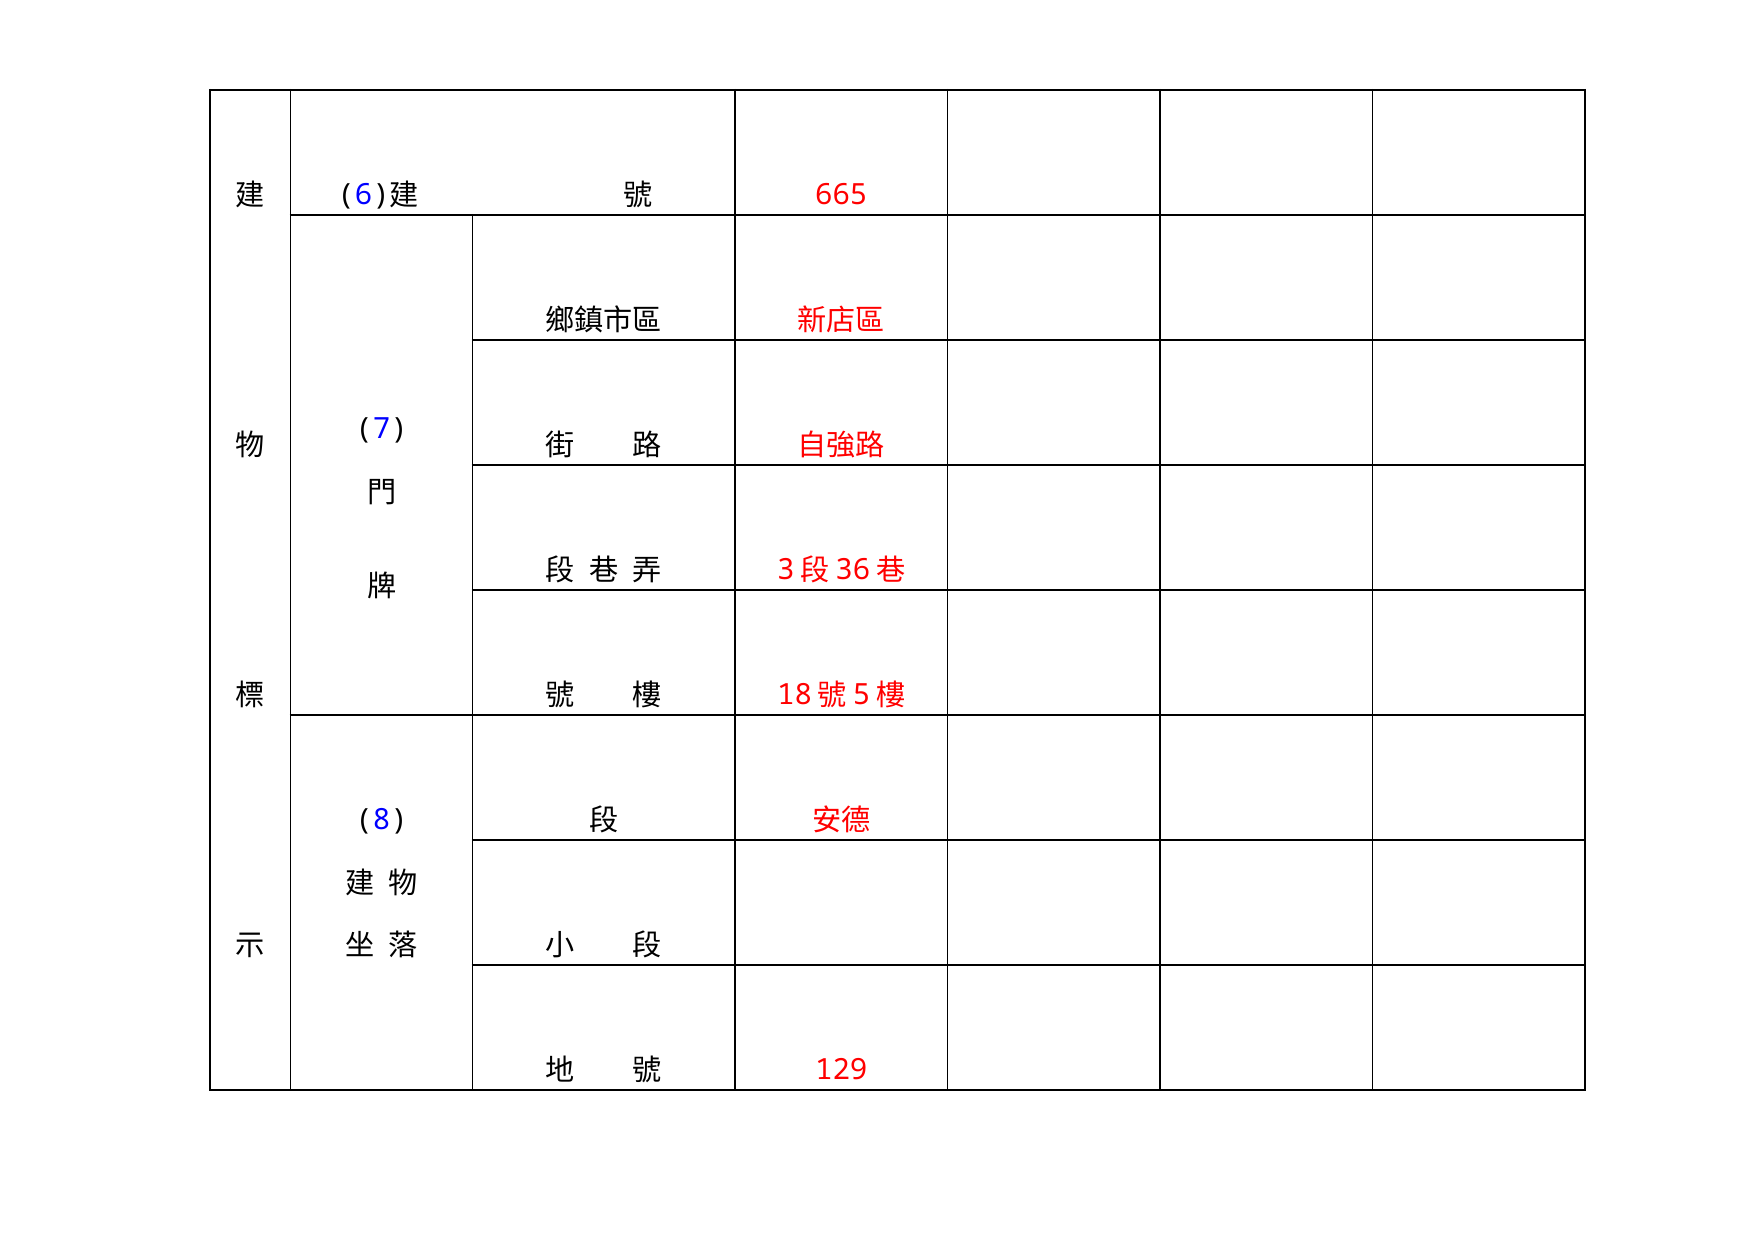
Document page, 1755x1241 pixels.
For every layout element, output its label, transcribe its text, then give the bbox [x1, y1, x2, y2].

table_cell [1161, 216, 1372, 339]
table_cell (8) 建 物 坐 落 [291, 716, 472, 1089]
table_cell 129 [736, 966, 947, 1089]
table_cell [169, 214, 209, 339]
table_cell 665 [736, 91, 947, 214]
table_cell [169, 964, 209, 1089]
table_cell [1161, 341, 1372, 464]
table_cell 街 路 [473, 341, 734, 464]
table_cell 建 物 標 示 [211, 91, 290, 1089]
table_cell [1373, 341, 1584, 464]
table_cell [169, 714, 209, 839]
table_cell [948, 466, 1159, 589]
table_cell [169, 339, 209, 464]
table_cell [1161, 91, 1372, 214]
table_cell [1373, 966, 1584, 1089]
table_cell 小 段 [473, 841, 734, 964]
table_cell [1161, 466, 1372, 589]
table_cell [169, 464, 209, 589]
table_cell [169, 839, 209, 964]
table_cell [948, 591, 1159, 714]
table_cell 鄉鎮市區 [473, 216, 734, 339]
table_cell 自強路 [736, 341, 947, 464]
table_cell 3段36巷 [736, 466, 947, 589]
table_cell [169, 89, 209, 214]
table_cell [1373, 841, 1584, 964]
table_cell [1161, 716, 1372, 839]
table_cell [948, 716, 1159, 839]
table_cell [736, 841, 947, 964]
table_cell [1373, 91, 1584, 214]
table_cell [948, 966, 1159, 1089]
table_cell (7) 門 牌 [291, 216, 472, 714]
table_cell 號 樓 [473, 591, 734, 714]
table_cell [948, 841, 1159, 964]
table_cell [948, 341, 1159, 464]
table_cell [1161, 841, 1372, 964]
table_cell [169, 589, 209, 714]
table_cell 新店區 [736, 216, 947, 339]
table_cell 段 巷 弄 [473, 466, 734, 589]
table_cell 18號5樓 [736, 591, 947, 714]
table_cell 安德 [736, 716, 947, 839]
table_cell [1373, 466, 1584, 589]
table_cell [948, 216, 1159, 339]
table_cell [948, 91, 1159, 214]
table_cell [1373, 216, 1584, 339]
table_cell (6)建 號 [291, 91, 734, 214]
table_cell 地 號 [473, 966, 734, 1089]
table_cell 段 [473, 716, 734, 839]
table_cell [1161, 591, 1372, 714]
table_cell [1373, 591, 1584, 714]
table_cell [1373, 716, 1584, 839]
table_cell [1161, 966, 1372, 1089]
